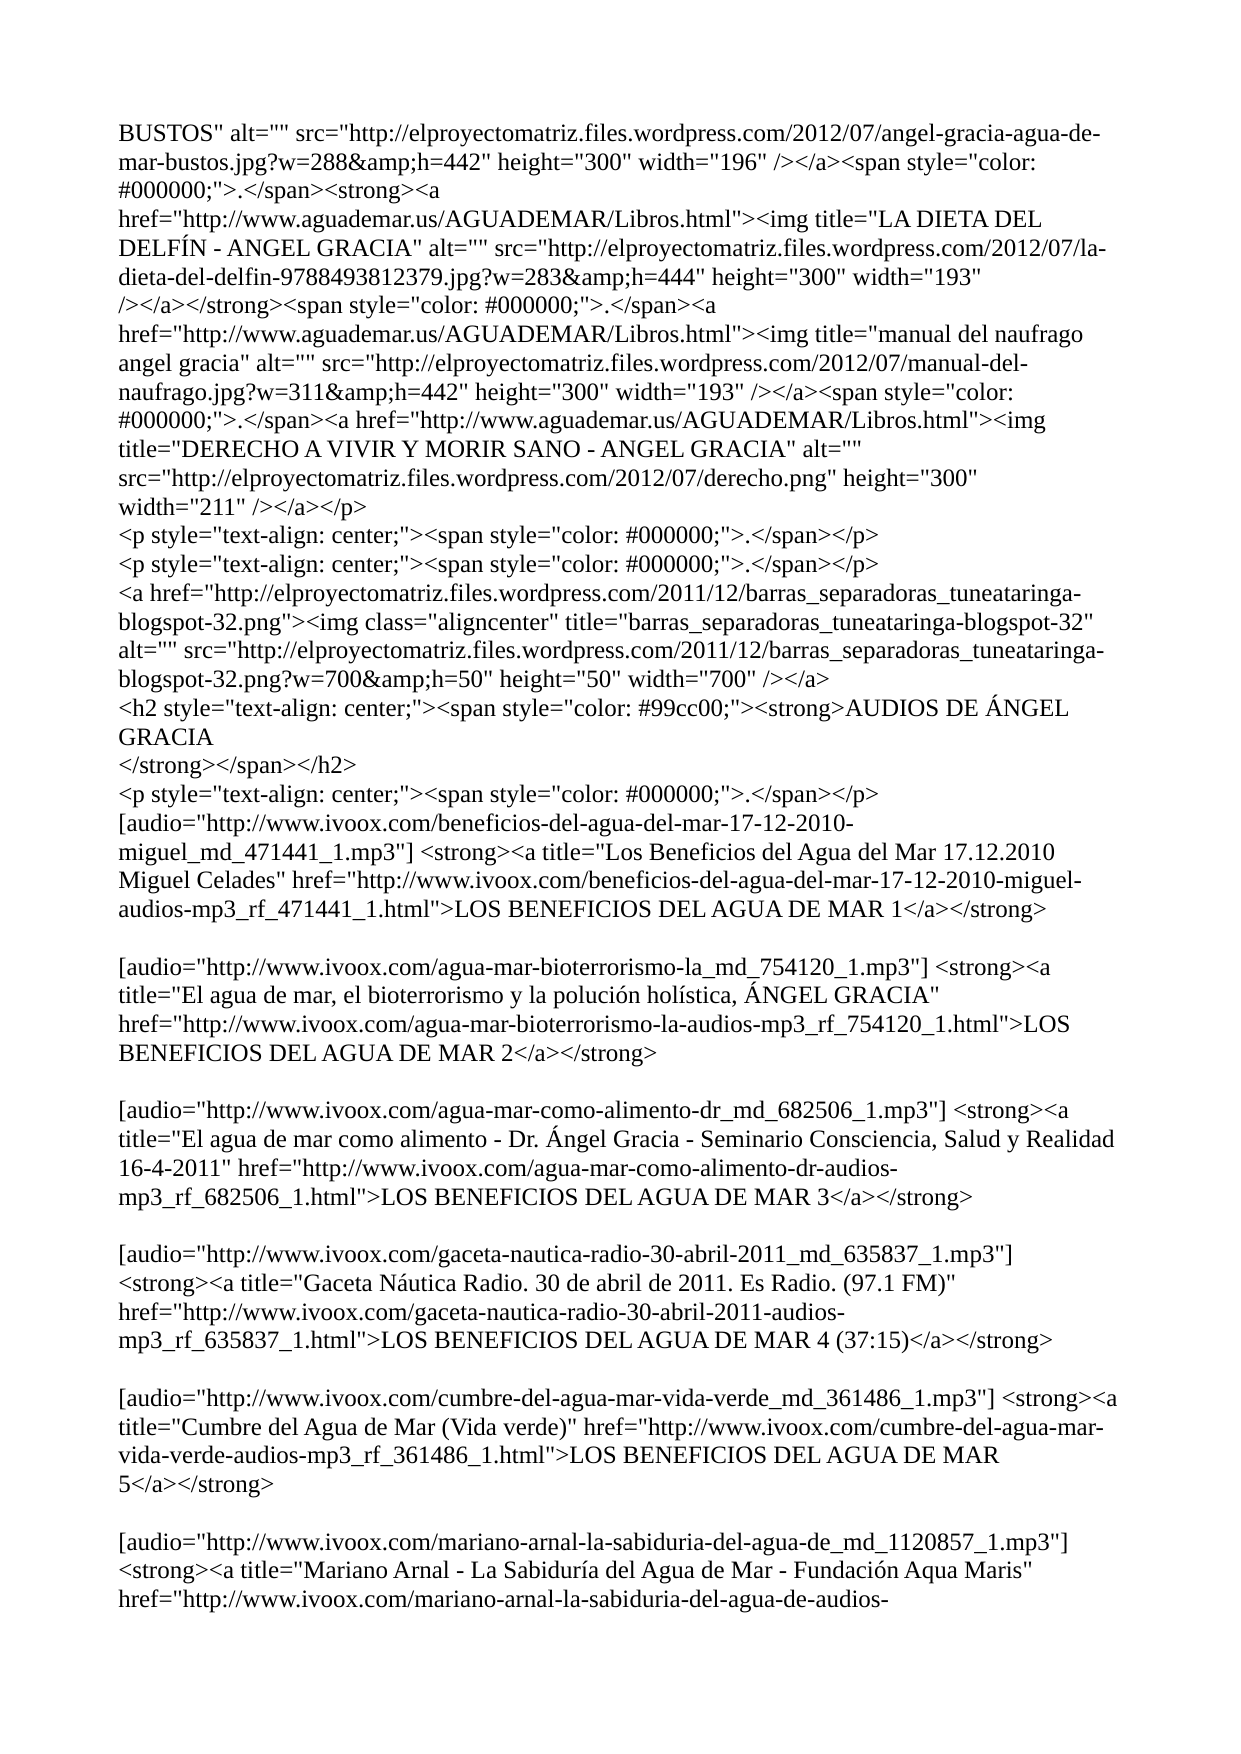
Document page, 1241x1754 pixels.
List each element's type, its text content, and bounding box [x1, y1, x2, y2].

text [audio="http://www.ivoox.com/agua-mar-bioterrorismo-la_md_754120_1.mp3"] <strong><a title="El agua de mar, el bioterrorismo y la polución holística, ÁNGEL GRACIA" href="http://www.ivoox.com/agua-mar-bioterrorismo-la-audios-mp3_rf_754120_1.html">LOS BENEFICIOS DEL AGUA DE MAR 2</a></strong> [118, 952, 1122, 1067]
text [audio="http://www.ivoox.com/agua-mar-como-alimento-dr_md_682506_1.mp3"] <strong><a title="El agua de mar como alimento - Dr. Ángel Gracia - Seminario Consciencia, Salud y Realidad 16-4-2011" href="http://www.ivoox.com/agua-mar-como-alimento-dr-audios-mp3_rf_682506_1.html">LOS BENEFICIOS DEL AGUA DE MAR 3</a></strong> [118, 1096, 1122, 1211]
text <a href="http://elproyectomatriz.files.wordpress.com/2011/12/barras_separadoras_tuneataringa-blogspot-32.png"><img class="aligncenter" title="barras_separadoras_tuneataringa-blogspot-32" alt="" src="http://elproyectomatriz.files.wordpress.com/2011/12/barras_separadoras_tuneataringa-blogspot-32.png?w=700&amp;h=50" height="50" width="700" /></a> [118, 578, 1122, 693]
text [audio="http://www.ivoox.com/mariano-arnal-la-sabiduria-del-agua-de_md_1120857_1.mp3"] <strong><a title="Mariano Arnal - La Sabiduría del Agua de Mar - Fundación Aqua Maris" href="http://www.ivoox.com/mariano-arnal-la-sabiduria-del-agua-de-audios- [118, 1527, 1122, 1613]
text <p style="text-align: center;"><span style="color: #000000;">.</span></p> [118, 521, 1122, 549]
text <p style="text-align: center;"><span style="color: #000000;">.</span></p> [118, 779, 1122, 808]
text </strong></span></h2> [118, 751, 1122, 779]
text [audio="http://www.ivoox.com/cumbre-del-agua-mar-vida-verde_md_361486_1.mp3"] <strong><a title="Cumbre del Agua de Mar (Vida verde)" href="http://www.ivoox.com/cumbre-del-agua-mar-vida-verde-audios-mp3_rf_361486_1.html">LOS BENEFICIOS DEL AGUA DE MAR 5</a></strong> [118, 1383, 1122, 1498]
text <p style="text-align: center;"><span style="color: #000000;">.</span></p> [118, 549, 1122, 578]
text <h2 style="text-align: center;"><span style="color: #99cc00;"><strong>AUDIOS DE ÁNGEL GRACIA [118, 693, 1122, 751]
text [audio="http://www.ivoox.com/gaceta-nautica-radio-30-abril-2011_md_635837_1.mp3"] <strong><a title="Gaceta Náutica Radio. 30 de abril de 2011. Es Radio. (97.1 FM)" href="http://www.ivoox.com/gaceta-nautica-radio-30-abril-2011-audios-mp3_rf_635837_1.html">LOS BENEFICIOS DEL AGUA DE MAR 4 (37:15)</a></strong> [118, 1239, 1122, 1354]
text BUSTOS" alt="" src="http://elproyectomatriz.files.wordpress.com/2012/07/angel-gracia-agua-de-mar-bustos.jpg?w=288&amp;h=442" height="300" width="196" /></a><span style="color: #000000;">.</span><strong><a href="http://www.aguademar.us/AGUADEMAR/Libros.html"><img title="LA DIETA DEL DELFÍN - ANGEL GRACIA" alt="" src="http://elproyectomatriz.files.wordpress.com/2012/07/la-dieta-del-delfin-9788493812379.jpg?w=283&amp;h=444" height="300" width="193" /></a></strong><span style="color: #000000;">.</span><a href="http://www.aguademar.us/AGUADEMAR/Libros.html"><img title="manual del naufrago angel gracia" alt="" src="http://elproyectomatriz.files.wordpress.com/2012/07/manual-del-naufrago.jpg?w=311&amp;h=442" height="300" width="193" /></a><span style="color: #000000;">.</span><a href="http://www.aguademar.us/AGUADEMAR/Libros.html"><img title="DERECHO A VIVIR Y MORIR SANO - ANGEL GRACIA" alt="" src="http://elproyectomatriz.files.wordpress.com/2012/07/derecho.png" height="300" width="211" /></a></p> [118, 118, 1122, 521]
text [audio="http://www.ivoox.com/beneficios-del-agua-del-mar-17-12-2010-miguel_md_471441_1.mp3"] <strong><a title="Los Beneficios del Agua del Mar 17.12.2010 Miguel Celades" href="http://www.ivoox.com/beneficios-del-agua-del-mar-17-12-2010-miguel-audios-mp3_rf_471441_1.html">LOS BENEFICIOS DEL AGUA DE MAR 1</a></strong> [118, 808, 1122, 923]
